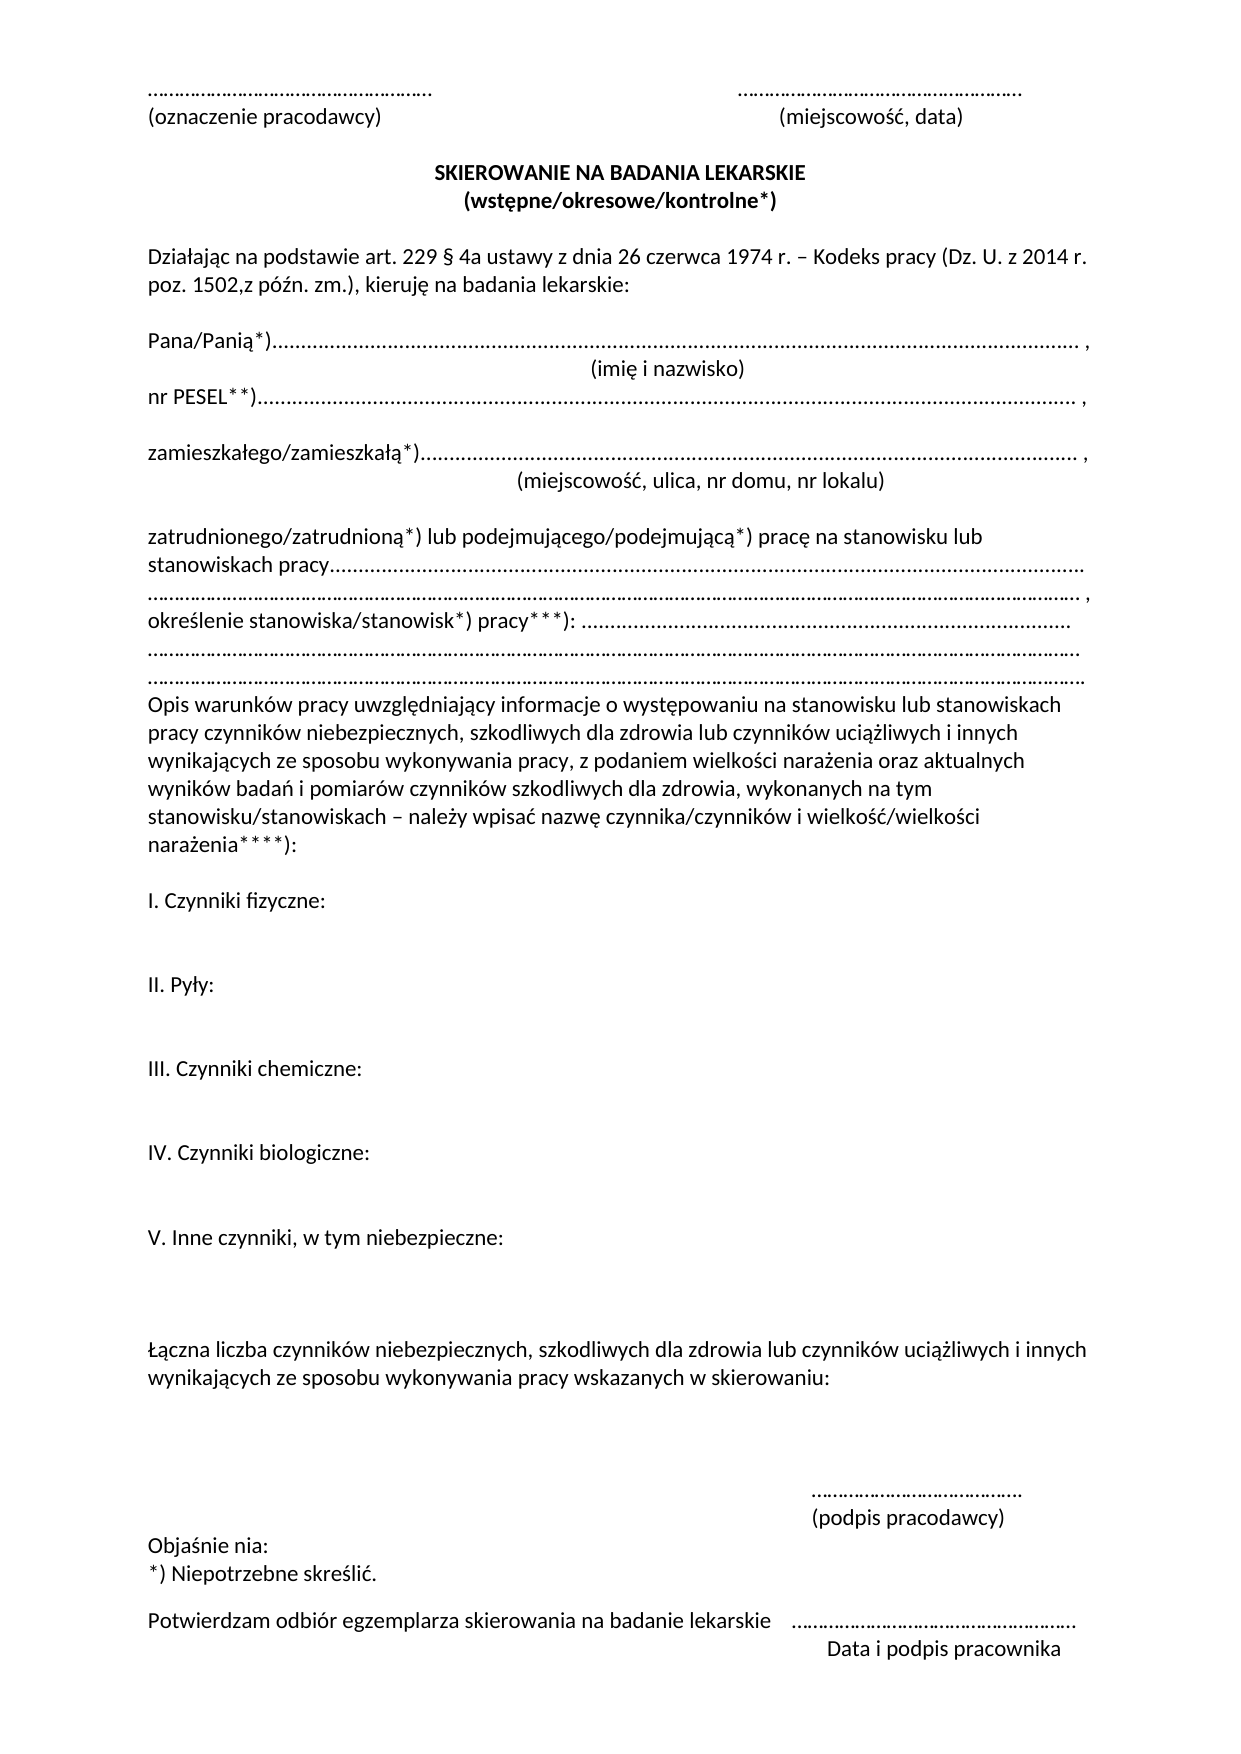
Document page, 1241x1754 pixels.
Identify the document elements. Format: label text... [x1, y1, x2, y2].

text zatrudnionego/zatrudnioną*) lub podejmującego/podejmującą*) pracę na stanowisku lub stanowiskach pracy................................................................................................................................... [148, 522, 1093, 578]
text (podpis pracodawcy) [738, 1503, 1093, 1531]
text IV. Czynniki biologiczne: [148, 1138, 1093, 1167]
text …………………………………………………………………………………………………………………………………………………………………………………………………………………………………………………………………………………………………………………………. [148, 634, 1093, 690]
text *) Niepotrzebne skreślić. [148, 1559, 1093, 1587]
text V. Inne czynniki, w tym niebezpieczne: [148, 1223, 1093, 1251]
text (miejscowość, ulica, nr domu, nr lokalu) [443, 466, 1093, 494]
text Opis warunków pracy uwzględniający informacje o występowaniu na stanowisku lub stanowiskach pracy czynników niebezpiecznych, szkodliwych dla zdrowia lub czynników uciążliwych i innych wynikających ze sposobu wykonywania pracy, z podaniem wielkości narażenia oraz aktualnych wyników badań i pomiarów czynników szkodliwych dla zdrowia, wykonanych na tym stanowisku/stanowiskach – należy wpisać nazwę czynnika/czynników i wielkość/wielkości narażenia****): [148, 690, 1093, 858]
text (oznaczenie pracodawcy) (miejscowość, data) [148, 102, 1093, 130]
text III. Czynniki chemiczne: [148, 1054, 1093, 1082]
text ……………………………………………… ……………………………………………… [148, 74, 1093, 102]
text Objaśnie nia: [148, 1531, 1093, 1559]
text Łączna liczba czynników niebezpiecznych, szkodliwych dla zdrowia lub czynników uciążliwych i innych [148, 1335, 1093, 1363]
text zamieszkałego/zamieszkałą*).................................................................................................................. , [148, 438, 1093, 466]
text II. Pyły: [148, 970, 1093, 998]
text Działając na podstawie art. 229 § 4a ustawy z dnia 26 czerwca 1974 r. – Kodeks pracy (Dz. U. z 2014 r. poz. 1502,z późn. zm.), kieruję na badania lekarskie: [148, 242, 1093, 298]
text …………………………………………………………………………………………………………………………………………………………… , [148, 578, 1093, 606]
text (imię i nazwisko) [516, 354, 1093, 382]
text SKIEROWANIE NA BADANIA LEKARSKIE [148, 158, 1093, 186]
text nr PESEL**).............................................................................................................................................. , [148, 382, 1093, 410]
text określenie stanowiska/stanowisk*) pracy***): ..................................................................................... [148, 606, 1093, 634]
text I. Czynniki fizyczne: [148, 886, 1093, 914]
text (wstępne/okresowe/kontrolne*) [148, 186, 1093, 214]
text …………………………………. [738, 1475, 1093, 1503]
text wynikających ze sposobu wykonywania pracy wskazanych w skierowaniu: [148, 1363, 1093, 1391]
text Pana/Panią*)............................................................................................................................................ , [148, 326, 1093, 354]
